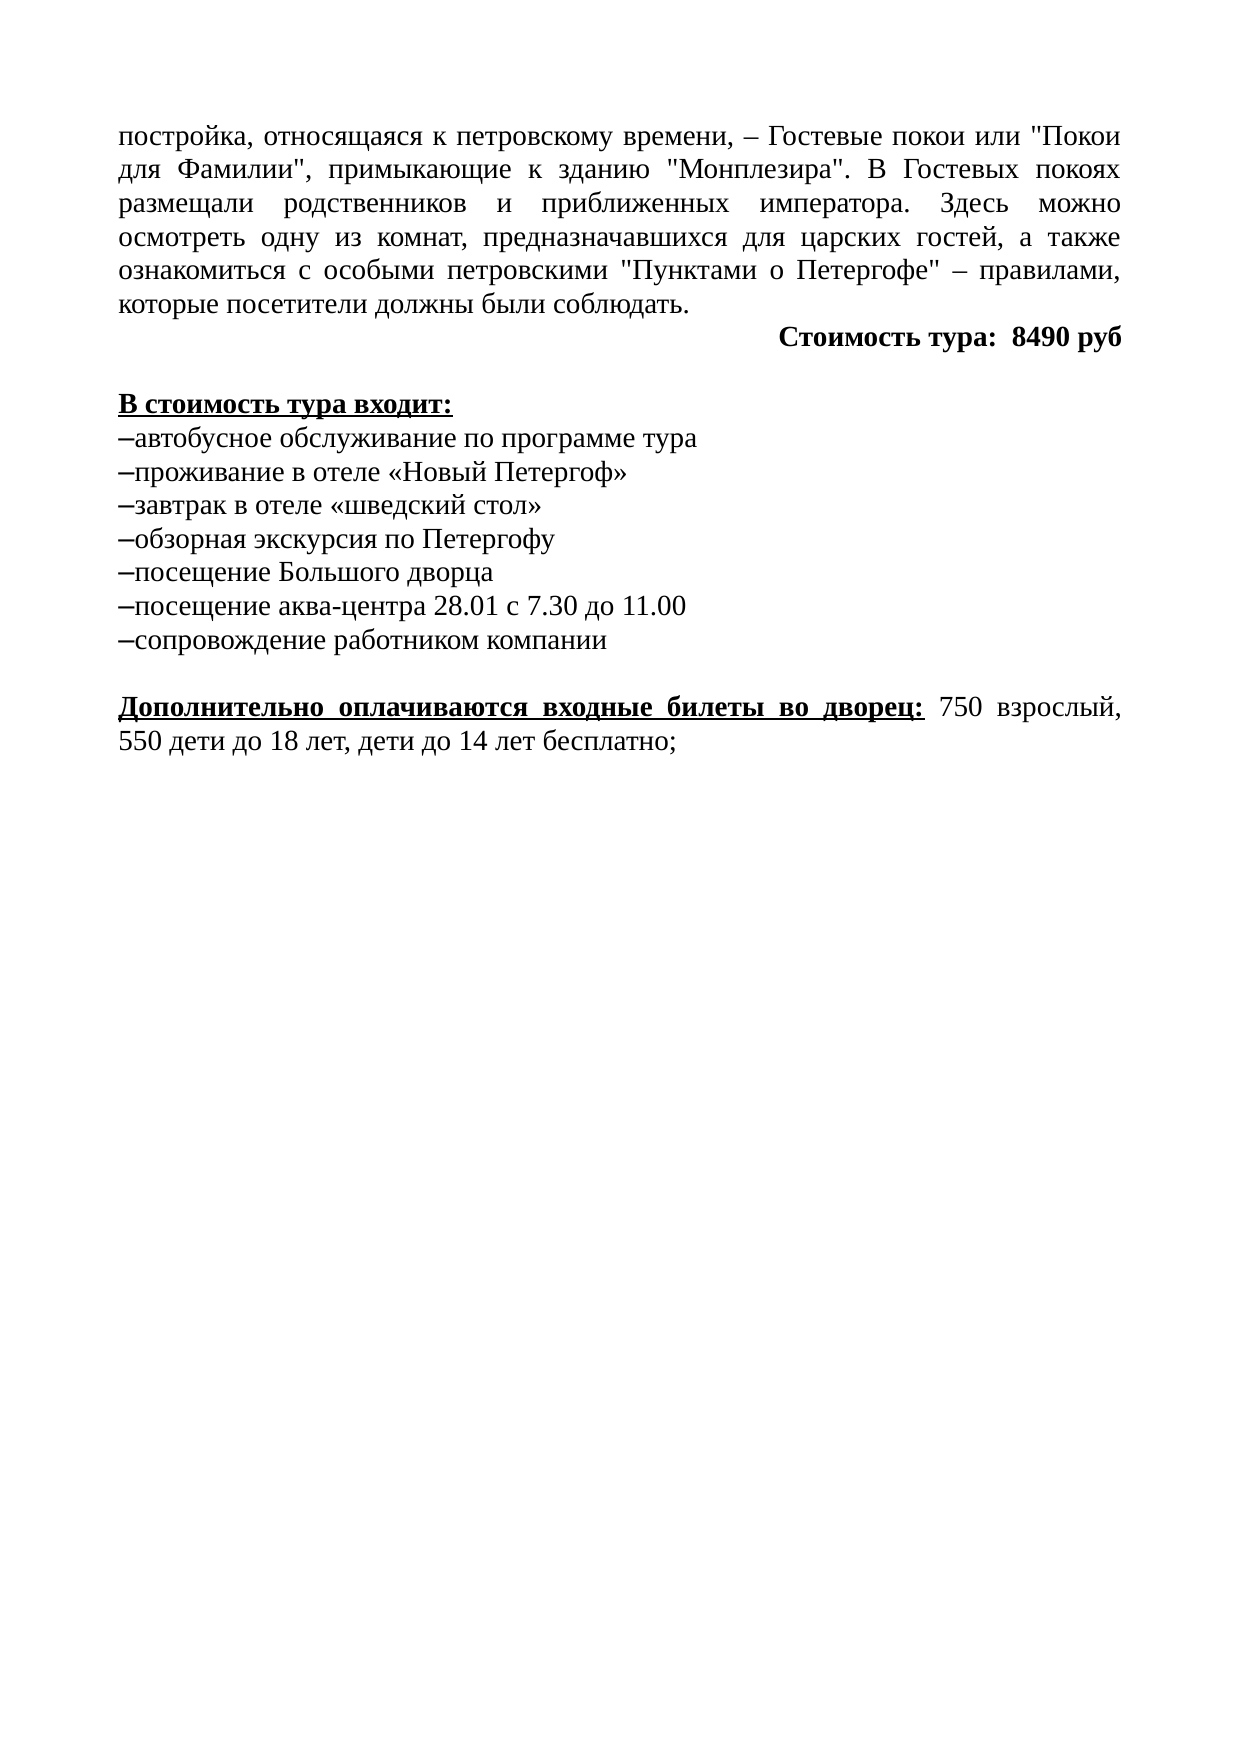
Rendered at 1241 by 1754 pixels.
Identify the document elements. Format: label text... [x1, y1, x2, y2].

list автобусное обслуживание по программе тура [118, 420, 1122, 454]
text Стоимость тура: 8490 руб [118, 319, 1122, 353]
list посещение Большого дворца [118, 554, 1122, 588]
list завтрак в отеле «шведский стол» [118, 487, 1122, 521]
text постройка, относящаяся к петровскому времени, – Гостевые покои или "Покои для Фамилии", примыкающие к зданию "Монплезира". В Гостевых покоях размещали родственников и приближенных императора. Здесь можно осмотреть одну из комнат, предназначавшихся для царских гостей, а также ознакомиться с особыми петровскими "Пунктами о Петергофе" – правилами, которые посетители должны были соблюдать. [118, 118, 1122, 319]
list обзорная экскурсия по Петергофу [118, 521, 1122, 554]
list посещение аква-центра 28.01 с 7.30 до 11.00 [118, 588, 1122, 622]
text В стоимость тура входит: [118, 386, 1122, 420]
list проживание в отеле «Новый Петергоф» [118, 454, 1122, 487]
list сопровождение работником компании [118, 622, 1122, 656]
text Дополнительно оплачиваются входные билеты во дворец: 750 взрослый, 550 дети до 18 лет, дети до 14 лет бесплатно; [118, 689, 1122, 756]
